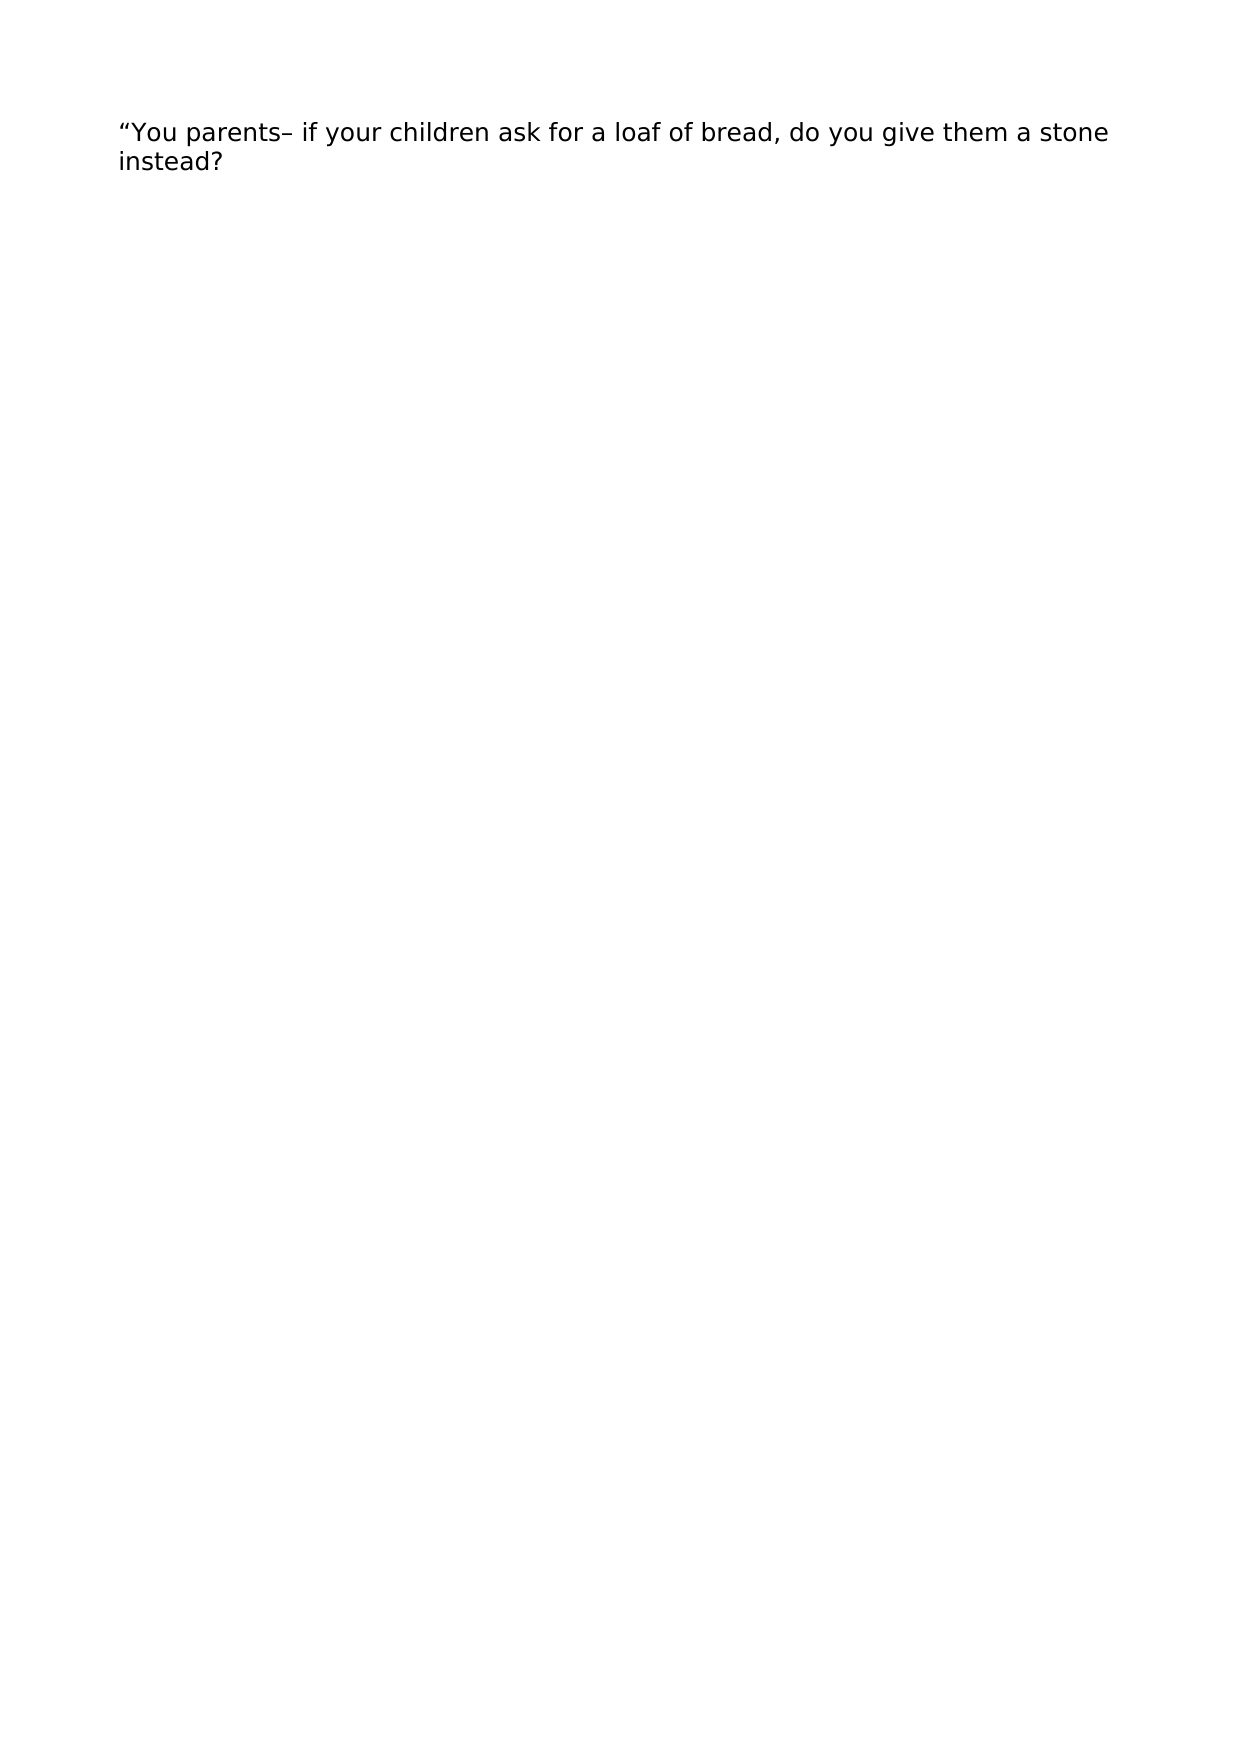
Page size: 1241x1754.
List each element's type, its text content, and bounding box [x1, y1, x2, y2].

text “You parents– if your children ask for a loaf of bread, do you give them a stone instead? [118, 118, 1122, 176]
